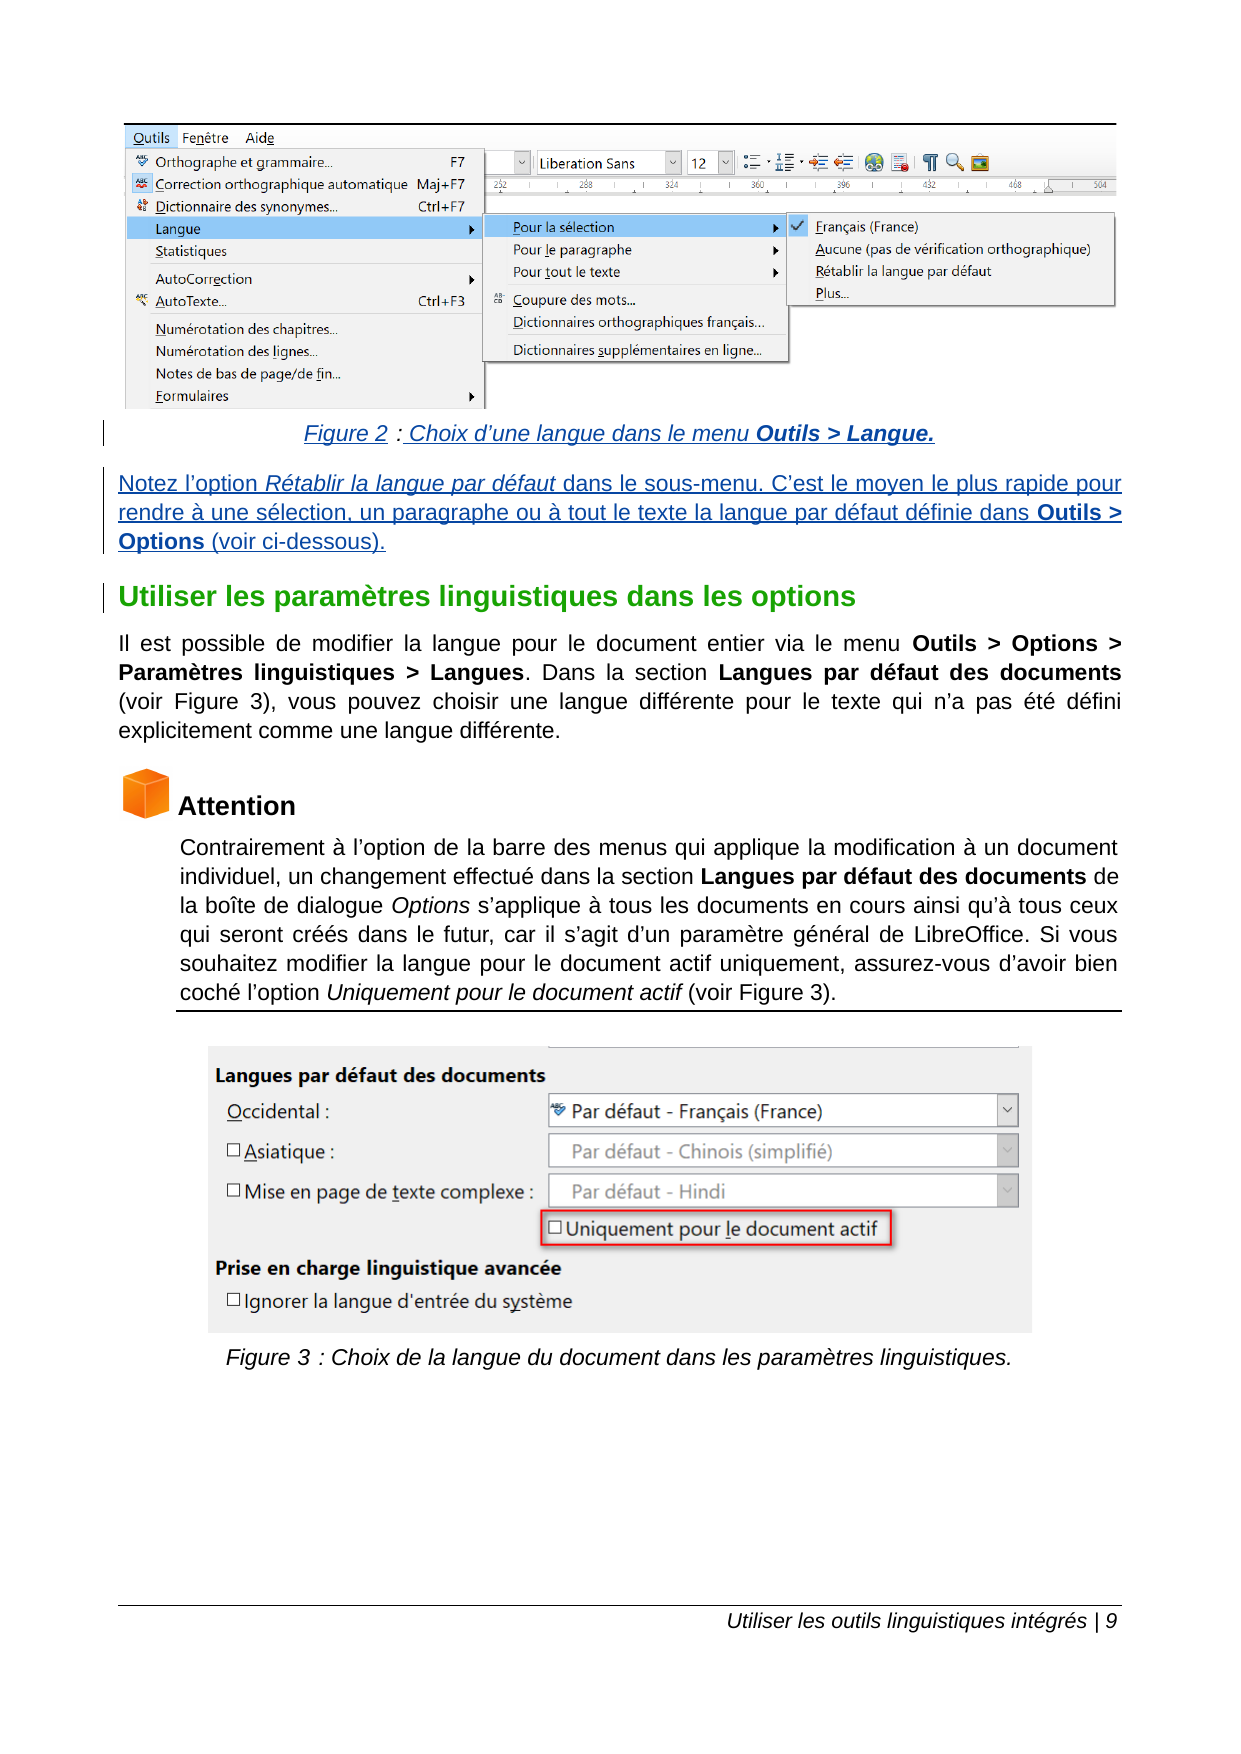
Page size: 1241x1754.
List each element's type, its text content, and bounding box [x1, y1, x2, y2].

table_cell Figure 3 : Choix de la langue du document dans les paramètres linguistiques. [118, 1339, 1122, 1376]
subtitle Attention [173, 766, 1122, 821]
subtitle Utiliser les paramètres linguistiques dans les options [118, 583, 1122, 613]
table_cell Figure 2 : Choix d’une langue dans le menu Outils > Langue. [118, 414, 1122, 452]
text rendre à une sélection, un paragraphe ou à tout le texte la langue par défaut définie dans Outils > [118, 494, 1122, 521]
text Il est possible de modifier la langue pour le document entier via le menu Outils > Options > Paramètres linguistiques > Langues. Dans la section Langues par défaut des documents (voir Figure 3), vous pouvez choisir une langue différente pour le texte qui n’a pas été défini explicitement comme une langue différente. [118, 627, 1122, 744]
picture [208, 1046, 1033, 1333]
table_header [118, 1041, 1122, 1338]
picture [123, 123, 1117, 409]
text Notez l’option Rétablir la langue par défaut dans le sous-menu. C’est le moyen le plus rapide pour [118, 467, 1122, 492]
text Contrairement à l’option de la barre des menus qui applique la modification à un document individuel, un changement effectué dans la section Langues par défaut des documents de la boîte de dialogue Options s’applique à tous les documents en cours ainsi qu’à tous ceux qui seront créés dans le futur, car il s’agit d’un paramètre général de LibreOffice. Si vous souhaitez modifier la langue pour le document actif uniquement, assurez-vous d’avoir bien coché l’option Uniquement pour le document actif (voir Figure 3). [176, 829, 1122, 1010]
table_header [118, 118, 1122, 414]
picture [119, 766, 173, 821]
text Options (voir ci-dessous). [118, 523, 1122, 554]
